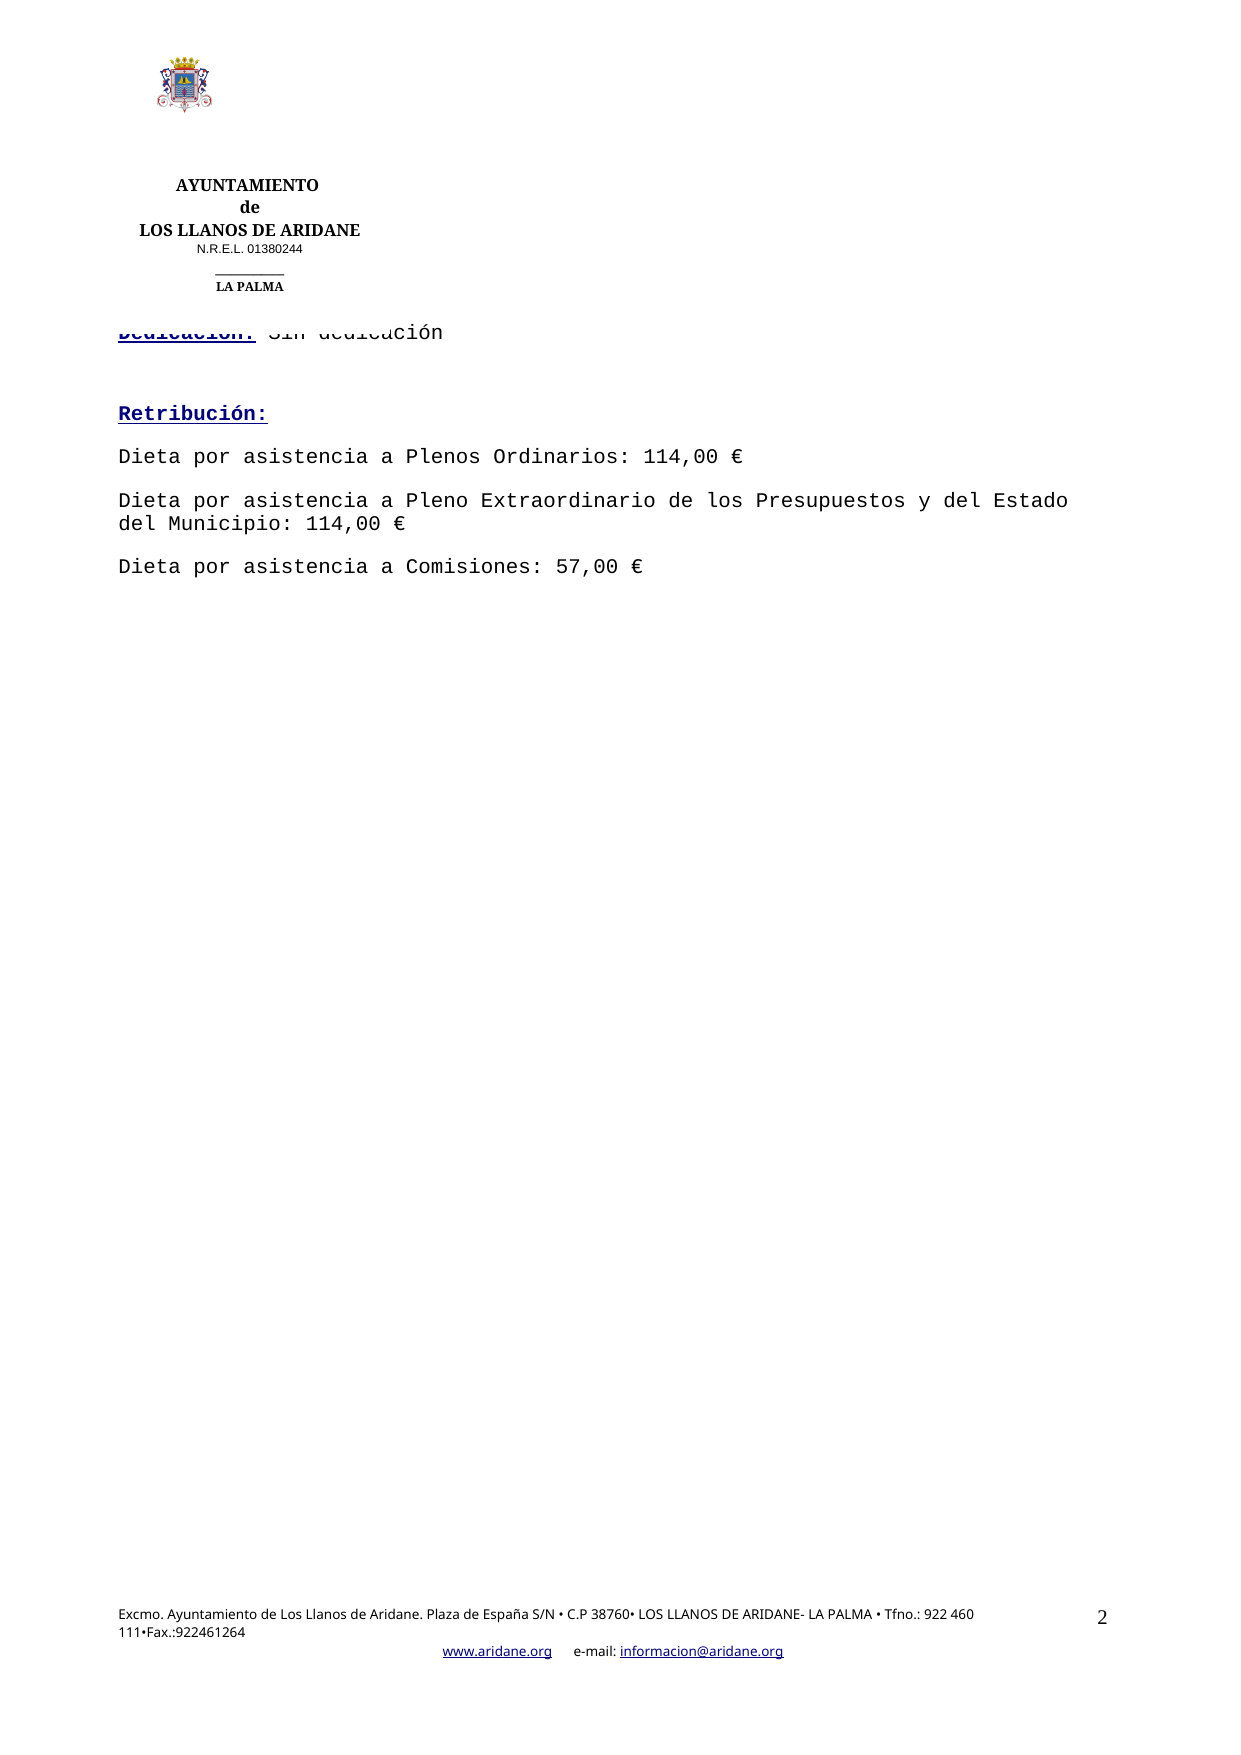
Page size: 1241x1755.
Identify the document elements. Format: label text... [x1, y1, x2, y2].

text Dieta por asistencia a Comisiones: 57,00 € [118, 556, 1107, 580]
text Dieta por asistencia a Pleno Extraordinario de los Presupuestos y del Estado del Municipio: 114,00 € [118, 489, 1107, 537]
text Dieta por asistencia a Plenos Ordinarios: 114,00 € [118, 446, 1107, 470]
text Dedicación: Sin dedicación [118, 322, 1107, 346]
text Retribución: [118, 403, 1107, 427]
